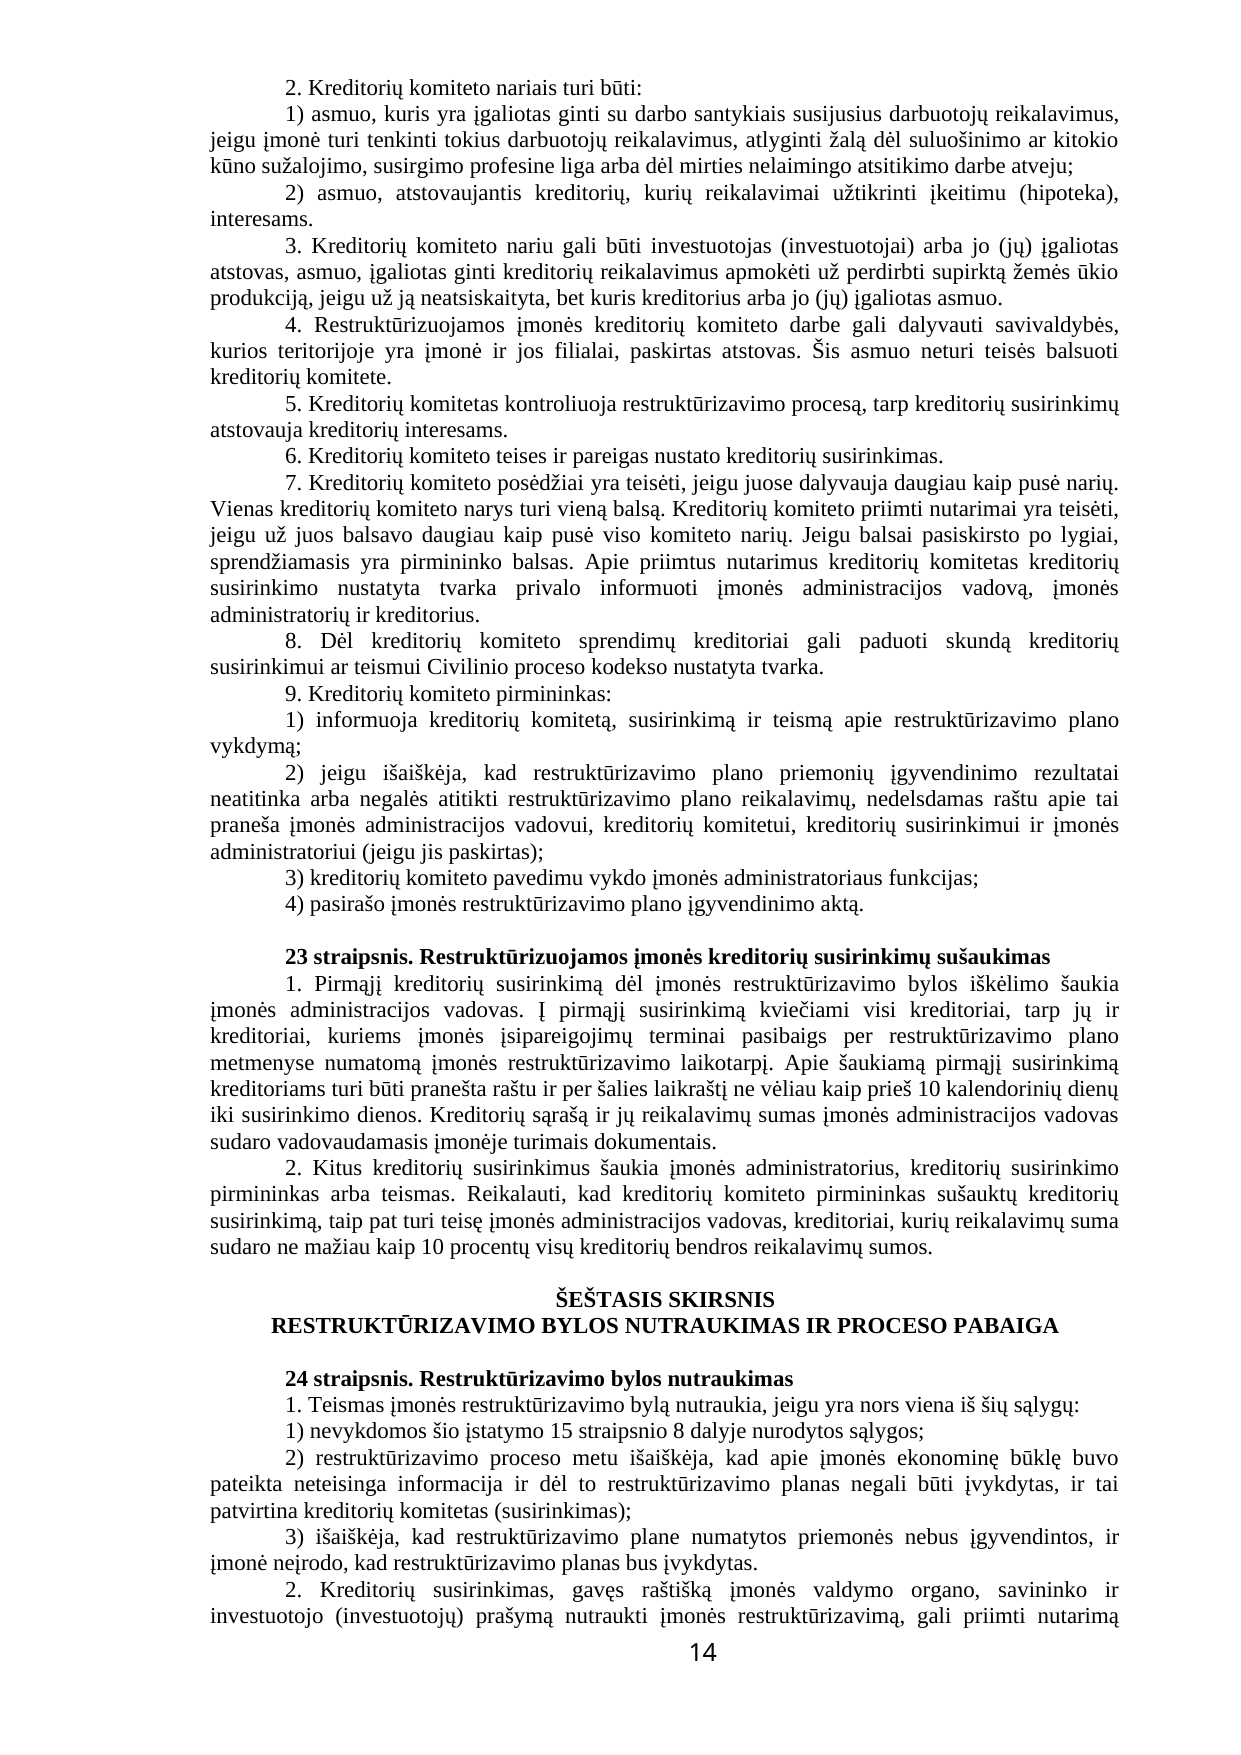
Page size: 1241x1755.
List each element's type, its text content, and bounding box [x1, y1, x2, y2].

text 1) nevykdomos šio įstatymo 15 straipsnio 8 dalyje nurodytos sąlygos; [210, 1418, 1120, 1444]
text 6. Kreditorių komiteto teises ir pareigas nustato kreditorių susirinkimas. [210, 442, 1120, 469]
text 3. Kreditorių komiteto nariu gali būti investuotojas (investuotojai) arba jo (jų) įgaliotas atstovas, asmuo, įgaliotas ginti kreditorių reikalavimus apmokėti už perdirbti supirktą žemės ūkio produkciją, jeigu už ją neatsiskaityta, bet kuris kreditorius arba jo (jų) įgaliotas asmuo. [210, 232, 1120, 311]
text 1) asmuo, kuris yra įgaliotas ginti su darbo santykiais susijusius darbuotojų reikalavimus, jeigu įmonė turi tenkinti tokius darbuotojų reikalavimus, atlyginti žalą dėl suluošinimo ar kitokio kūno sužalojimo, susirgimo profesine liga arba dėl mirties nelaimingo atsitikimo darbe atveju; [210, 100, 1120, 179]
subtitle ŠEŠTASIS SKIRSNIS [210, 1286, 1120, 1312]
text 2. Kitus kreditorių susirinkimus šaukia įmonės administratorius, kreditorių susirinkimo pirmininkas arba teismas. Reikalauti, kad kreditorių komiteto pirmininkas sušauktų kreditorių susirinkimą, taip pat turi teisę įmonės administracijos vadovas, kreditoriai, kurių reikalavimų suma sudaro ne mažiau kaip 10 procentų visų kreditorių bendros reikalavimų sumos. [210, 1154, 1120, 1259]
text 1. Teismas įmonės restruktūrizavimo bylą nutraukia, jeigu yra nors viena iš šių sąlygų: [210, 1391, 1120, 1418]
text 1) informuoja kreditorių komitetą, susirinkimą ir teismą apie restruktūrizavimo plano vykdymą; [210, 706, 1120, 759]
text 4) pasirašo įmonės restruktūrizavimo plano įgyvendinimo aktą. [210, 891, 1120, 917]
text 3) kreditorių komiteto pavedimu vykdo įmonės administratoriaus funkcijas; [210, 864, 1120, 891]
text 1. Pirmąjį kreditorių susirinkimą dėl įmonės restruktūrizavimo bylos iškėlimo šaukia įmonės administracijos vadovas. Į pirmąjį susirinkimą kviečiami visi kreditoriai, tarp jų ir kreditoriai, kuriems įmonės įsipareigojimų terminai pasibaigs per restruktūrizavimo plano metmenyse numatomą įmonės restruktūrizavimo laikotarpį. Apie šaukiamą pirmąjį susirinkimą kreditoriams turi būti pranešta raštu ir per šalies laikraštį ne vėliau kaip prieš 10 kalendorinių dienų iki susirinkimo dienos. Kreditorių sąrašą ir jų reikalavimų sumas įmonės administracijos vadovas sudaro vadovaudamasis įmonėje turimais dokumentais. [210, 969, 1120, 1154]
text 2. Kreditorių susirinkimas, gavęs raštišką įmonės valdymo organo, savininko ir investuotojo (investuotojų) prašymą nutraukti įmonės restruktūrizavimą, gali priimti nutarimą [210, 1576, 1120, 1628]
text 4. Restruktūrizuojamos įmonės kreditorių komiteto darbe gali dalyvauti savivaldybės, kurios teritorijoje yra įmonė ir jos filialai, paskirtas atstovas. Šis asmuo neturi teisės balsuoti kreditorių komitete. [210, 311, 1120, 390]
text 2) restruktūrizavimo proceso metu išaiškėja, kad apie įmonės ekonominę būklę buvo pateikta neteisinga informacija ir dėl to restruktūrizavimo planas negali būti įvykdytas, ir tai patvirtina kreditorių komitetas (susirinkimas); [210, 1444, 1120, 1523]
text 8. Dėl kreditorių komiteto sprendimų kreditoriai gali paduoti skundą kreditorių susirinkimui ar teismui Civilinio proceso kodekso nustatyta tvarka. [210, 627, 1120, 680]
text 3) išaiškėja, kad restruktūrizavimo plane numatytos priemonės nebus įgyvendintos, ir įmonė neįrodo, kad restruktūrizavimo planas bus įvykdytas. [210, 1523, 1120, 1576]
text RESTRUKTŪRIZAVIMO bylos nutraukimas ir PROCESO PABAIGA [210, 1312, 1120, 1338]
text 5. Kreditorių komitetas kontroliuoja restruktūrizavimo procesą, tarp kreditorių susirinkimų atstovauja kreditorių interesams. [210, 390, 1120, 442]
text 24 straipsnis. Restruktūrizavimo bylos nutraukimas [210, 1365, 1120, 1391]
text 2) jeigu išaiškėja, kad restruktūrizavimo plano priemonių įgyvendinimo rezultatai neatitinka arba negalės atitikti restruktūrizavimo plano reikalavimų, nedelsdamas raštu apie tai praneša įmonės administracijos vadovui, kreditorių komitetui, kreditorių susirinkimui ir įmonės administratoriui (jeigu jis paskirtas); [210, 759, 1120, 864]
text 2. Kreditorių komiteto nariais turi būti: [210, 73, 1120, 100]
text 2) asmuo, atstovaujantis kreditorių, kurių reikalavimai užtikrinti įkeitimu (hipoteka), interesams. [210, 179, 1120, 232]
text 9. Kreditorių komiteto pirmininkas: [210, 680, 1120, 706]
text 7. Kreditorių komiteto posėdžiai yra teisėti, jeigu juose dalyvauja daugiau kaip pusė narių. Vienas kreditorių komiteto narys turi vieną balsą. Kreditorių komiteto priimti nutarimai yra teisėti, jeigu už juos balsavo daugiau kaip pusė viso komiteto narių. Jeigu balsai pasiskirsto po lygiai, sprendžiamasis yra pirmininko balsas. Apie priimtus nutarimus kreditorių komitetas kreditorių susirinkimo nustatyta tvarka privalo informuoti įmonės administracijos vadovą, įmonės administratorių ir kreditorius. [210, 469, 1120, 627]
text 23 straipsnis. Restruktūrizuojamos įmonės kreditorių susirinkimų sušaukimas [285, 943, 1120, 969]
